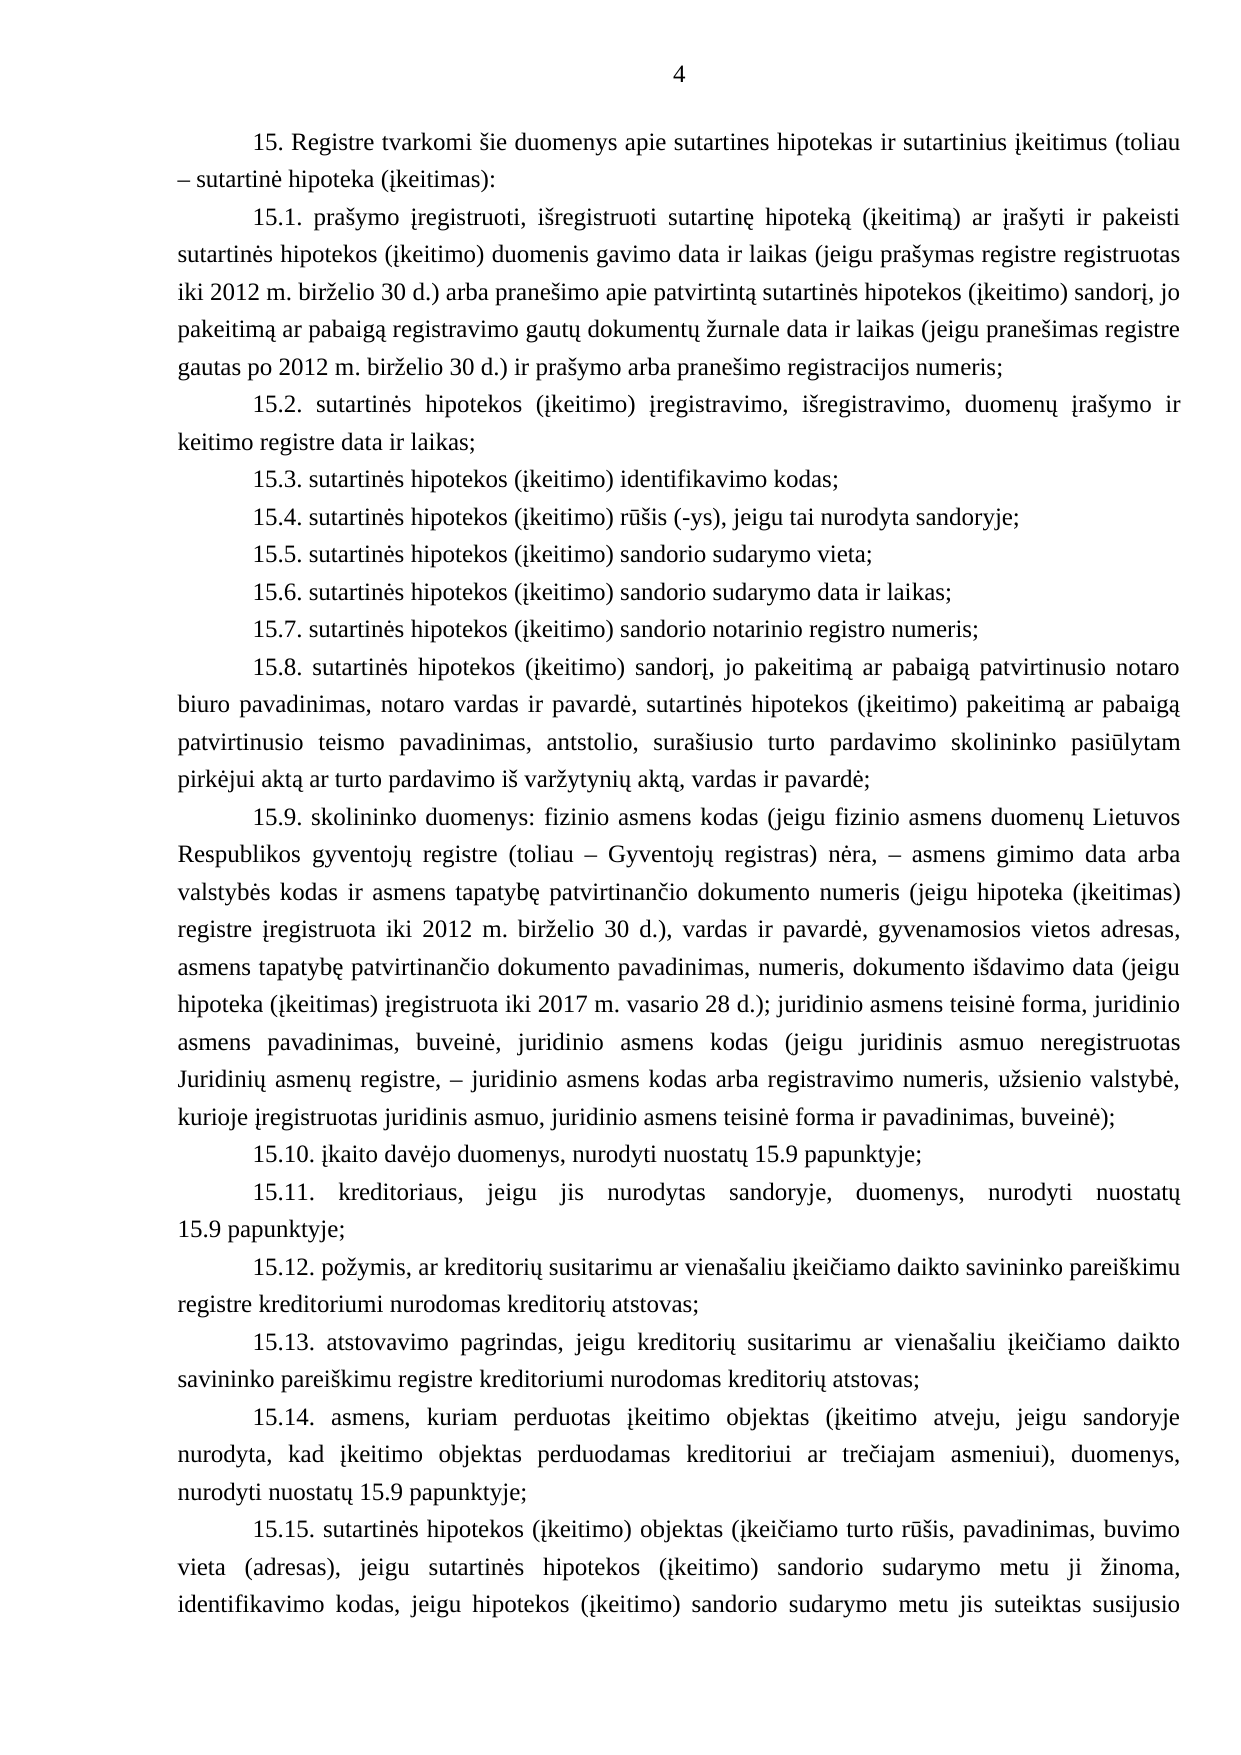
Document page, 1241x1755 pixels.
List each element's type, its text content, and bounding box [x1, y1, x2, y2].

text 15.15. sutartinės hipotekos (įkeitimo) objektas (įkeičiamo turto rūšis, pavadinimas, buvimo vieta (adresas), jeigu sutartinės hipotekos (įkeitimo) sandorio sudarymo metu ji žinoma, identifikavimo kodas, jeigu hipotekos (įkeitimo) sandorio sudarymo metu jis suteiktas susijusio [177, 1506, 1181, 1618]
text 15.14. asmens, kuriam perduotas įkeitimo objektas (įkeitimo atveju, jeigu sandoryje nurodyta, kad įkeitimo objektas perduodamas kreditoriui ar trečiajam asmeniui), duomenys, nurodyti nuostatų 15.9 papunktyje; [177, 1393, 1181, 1506]
text 15.4. sutartinės hipotekos (įkeitimo) rūšis (-ys), jeigu tai nurodyta sandoryje; [177, 493, 1181, 531]
text 15.6. sutartinės hipotekos (įkeitimo) sandorio sudarymo data ir laikas; [177, 568, 1181, 606]
text 15.3. sutartinės hipotekos (įkeitimo) identifikavimo kodas; [177, 456, 1181, 493]
text 15.12. požymis, ar kreditorių susitarimu ar vienašaliu įkeičiamo daikto savininko pareiškimu registre kreditoriumi nurodomas kreditorių atstovas; [177, 1243, 1181, 1318]
text 15.2. sutartinės hipotekos (įkeitimo) įregistravimo, išregistravimo, duomenų įrašymo ir keitimo registre data ir laikas; [177, 381, 1181, 456]
text 15.8. sutartinės hipotekos (įkeitimo) sandorį, jo pakeitimą ar pabaigą patvirtinusio notaro biuro pavadinimas, notaro vardas ir pavardė, sutartinės hipotekos (įkeitimo) pakeitimą ar pabaigą patvirtinusio teismo pavadinimas, antstolio, surašiusio turto pardavimo skolininko pasiūlytam pirkėjui aktą ar turto pardavimo iš varžytynių aktą, vardas ir pavardė; [177, 643, 1181, 793]
text 15.7. sutartinės hipotekos (įkeitimo) sandorio notarinio registro numeris; [177, 606, 1181, 643]
text 15.9. skolininko duomenys: fizinio asmens kodas (jeigu fizinio asmens duomenų Lietuvos Respublikos gyventojų registre (toliau – Gyventojų registras) nėra, – asmens gimimo data arba valstybės kodas ir asmens tapatybę patvirtinančio dokumento numeris (jeigu hipoteka (įkeitimas) registre įregistruota iki 2012 m. birželio 30 d.), vardas ir pavardė, gyvenamosios vietos adresas, asmens tapatybę patvirtinančio dokumento pavadinimas, numeris, dokumento išdavimo data (jeigu hipoteka (įkeitimas) įregistruota iki 2017 m. vasario 28 d.); juridinio asmens teisinė forma, juridinio asmens pavadinimas, buveinė, juridinio asmens kodas (jeigu juridinis asmuo neregistruotas Juridinių asmenų registre, – juridinio asmens kodas arba registravimo numeris, užsienio valstybė, kurioje įregistruotas juridinis asmuo, juridinio asmens teisinė forma ir pavadinimas, buveinė); [177, 793, 1181, 1131]
text 15. Registre tvarkomi šie duomenys apie sutartines hipotekas ir sutartinius įkeitimus (toliau – sutartinė hipoteka (įkeitimas): [177, 118, 1181, 193]
text 15.10. įkaito davėjo duomenys, nurodyti nuostatų 15.9 papunktyje; [177, 1131, 1181, 1168]
text 15.5. sutartinės hipotekos (įkeitimo) sandorio sudarymo vieta; [177, 531, 1181, 568]
text 15.13. atstovavimo pagrindas, jeigu kreditorių susitarimu ar vienašaliu įkeičiamo daikto savininko pareiškimu registre kreditoriumi nurodomas kreditorių atstovas; [177, 1318, 1181, 1393]
text 15.11. kreditoriaus, jeigu jis nurodytas sandoryje, duomenys, nurodyti nuostatų 15.9 papunktyje; [177, 1168, 1181, 1243]
text 15.1. prašymo įregistruoti, išregistruoti sutartinę hipoteką (įkeitimą) ar įrašyti ir pakeisti sutartinės hipotekos (įkeitimo) duomenis gavimo data ir laikas (jeigu prašymas registre registruotas iki 2012 m. birželio 30 d.) arba pranešimo apie patvirtintą sutartinės hipotekos (įkeitimo) sandorį, jo pakeitimą ar pabaigą registravimo gautų dokumentų žurnale data ir laikas (jeigu pranešimas registre gautas po 2012 m. birželio 30 d.) ir prašymo arba pranešimo registracijos numeris; [177, 193, 1181, 381]
